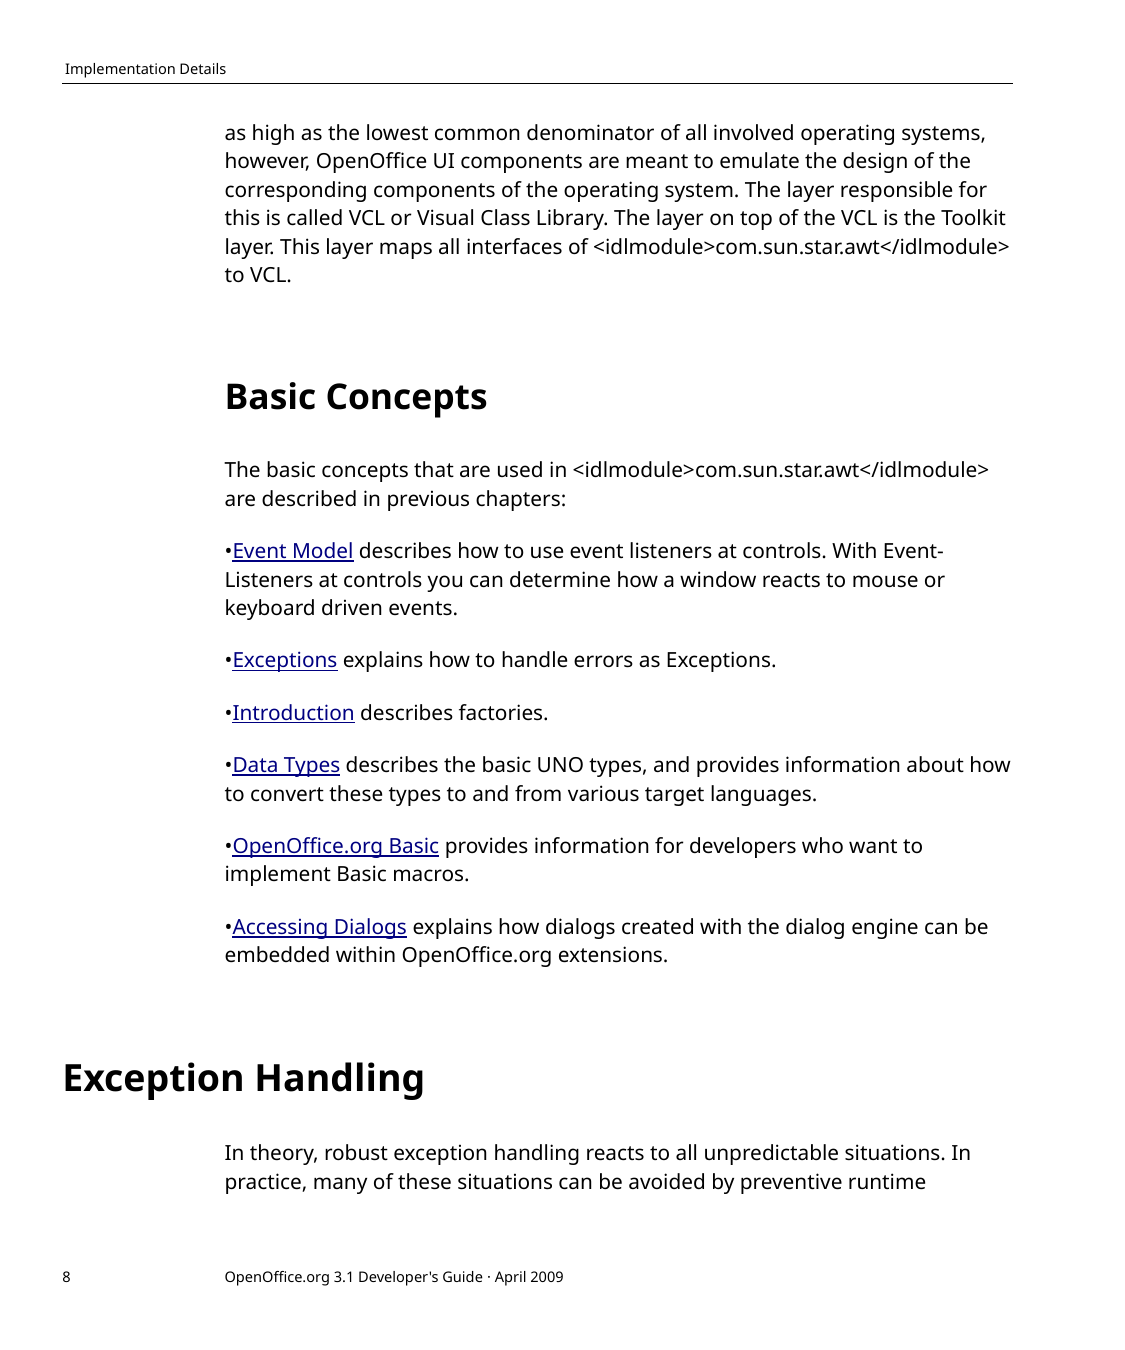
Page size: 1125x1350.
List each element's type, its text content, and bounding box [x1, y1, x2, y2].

text The basic concepts that are used in <idlmodule>com.sun.star.awt</idlmodule> are described in previous chapters: [224, 455, 1013, 512]
list Accessing Dialogs explains how dialogs created with the dialog engine can be embedded within OpenOffice.org extensions. [224, 912, 1013, 969]
subtitle Basic Concepts [224, 372, 1013, 420]
text as high as the lowest common denominator of all involved operating systems, however, OpenOffice UI components are meant to emulate the design of the corresponding components of the operating system. The layer responsible for this is called VCL or Visual Class Library. The layer on top of the VCL is the Toolkit layer. This layer maps all interfaces of <idlmodule>com.sun.star.awt</idlmodule> to VCL. [224, 118, 1013, 289]
subtitle Exception Handling [62, 1052, 1013, 1103]
list OpenOffice.org Basic provides information for developers who want to implement Basic macros. [224, 831, 1013, 888]
list Introduction describes factories. [224, 698, 1013, 726]
list Data Types describes the basic UNO types, and provides information about how to convert these types to and from various target languages. [224, 750, 1013, 807]
text In theory, robust exception handling reacts to all unpredictable situations. In practice, many of these situations can be avoided by preventive runtime [224, 1138, 1013, 1195]
list Exceptions explains how to handle errors as Exceptions. [224, 646, 1013, 674]
list Event Model describes how to use event listeners at controls. With Event-Listeners at controls you can determine how a window reacts to mouse or keyboard driven events. [224, 536, 1013, 622]
